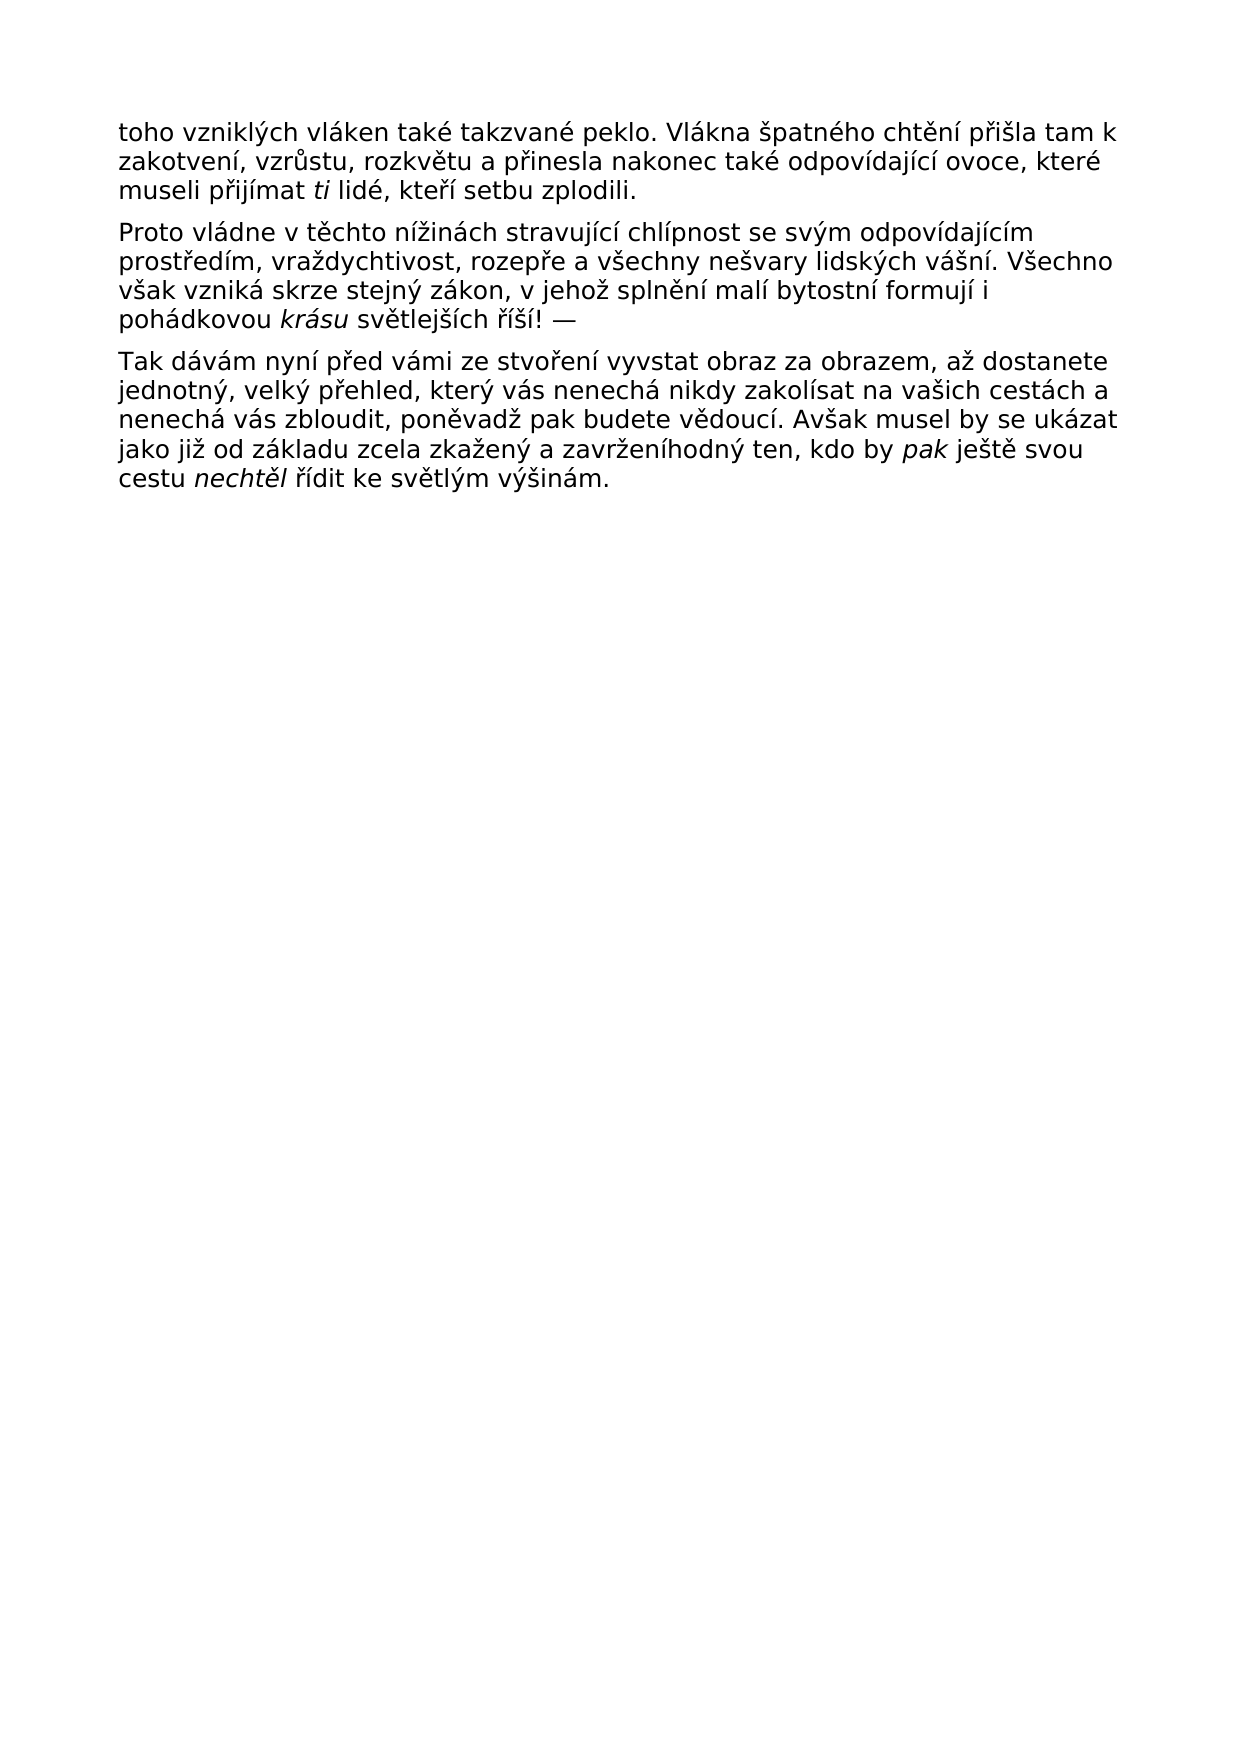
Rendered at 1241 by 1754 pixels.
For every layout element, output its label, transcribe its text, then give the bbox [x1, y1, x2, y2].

text Tak dávám nyní před vámi ze stvoření vyvstat obraz za obrazem, až dostanete jednotný, velký přehled, který vás nenechá nikdy zakolísat na vašich cestách a nenechá vás zbloudit, poněvadž pak budete vědoucí. Avšak musel by se ukázat jako již od základu zcela zkažený a zavrženíhodný ten, kdo by pak ještě svou cestu nechtěl řídit ke světlým výšinám. [118, 347, 1122, 493]
text toho vzniklých vláken také takzvané peklo. Vlákna špatného chtění přišla tam k zakotvení, vzrůstu, rozkvětu a přinesla nakonec také odpovídající ovoce, které museli přijímat ti lidé, kteří setbu zplodili. [118, 118, 1122, 206]
text Proto vládne v těchto nížinách stravující chlípnost se svým odpovídajícím prostředím, vraždychtivost, rozepře a všechny nešvary lidských vášní. Všechno však vzniká skrze stejný zákon, v jehož splnění malí bytostní formují i pohádkovou krásu světlejších říší! — [118, 218, 1122, 335]
